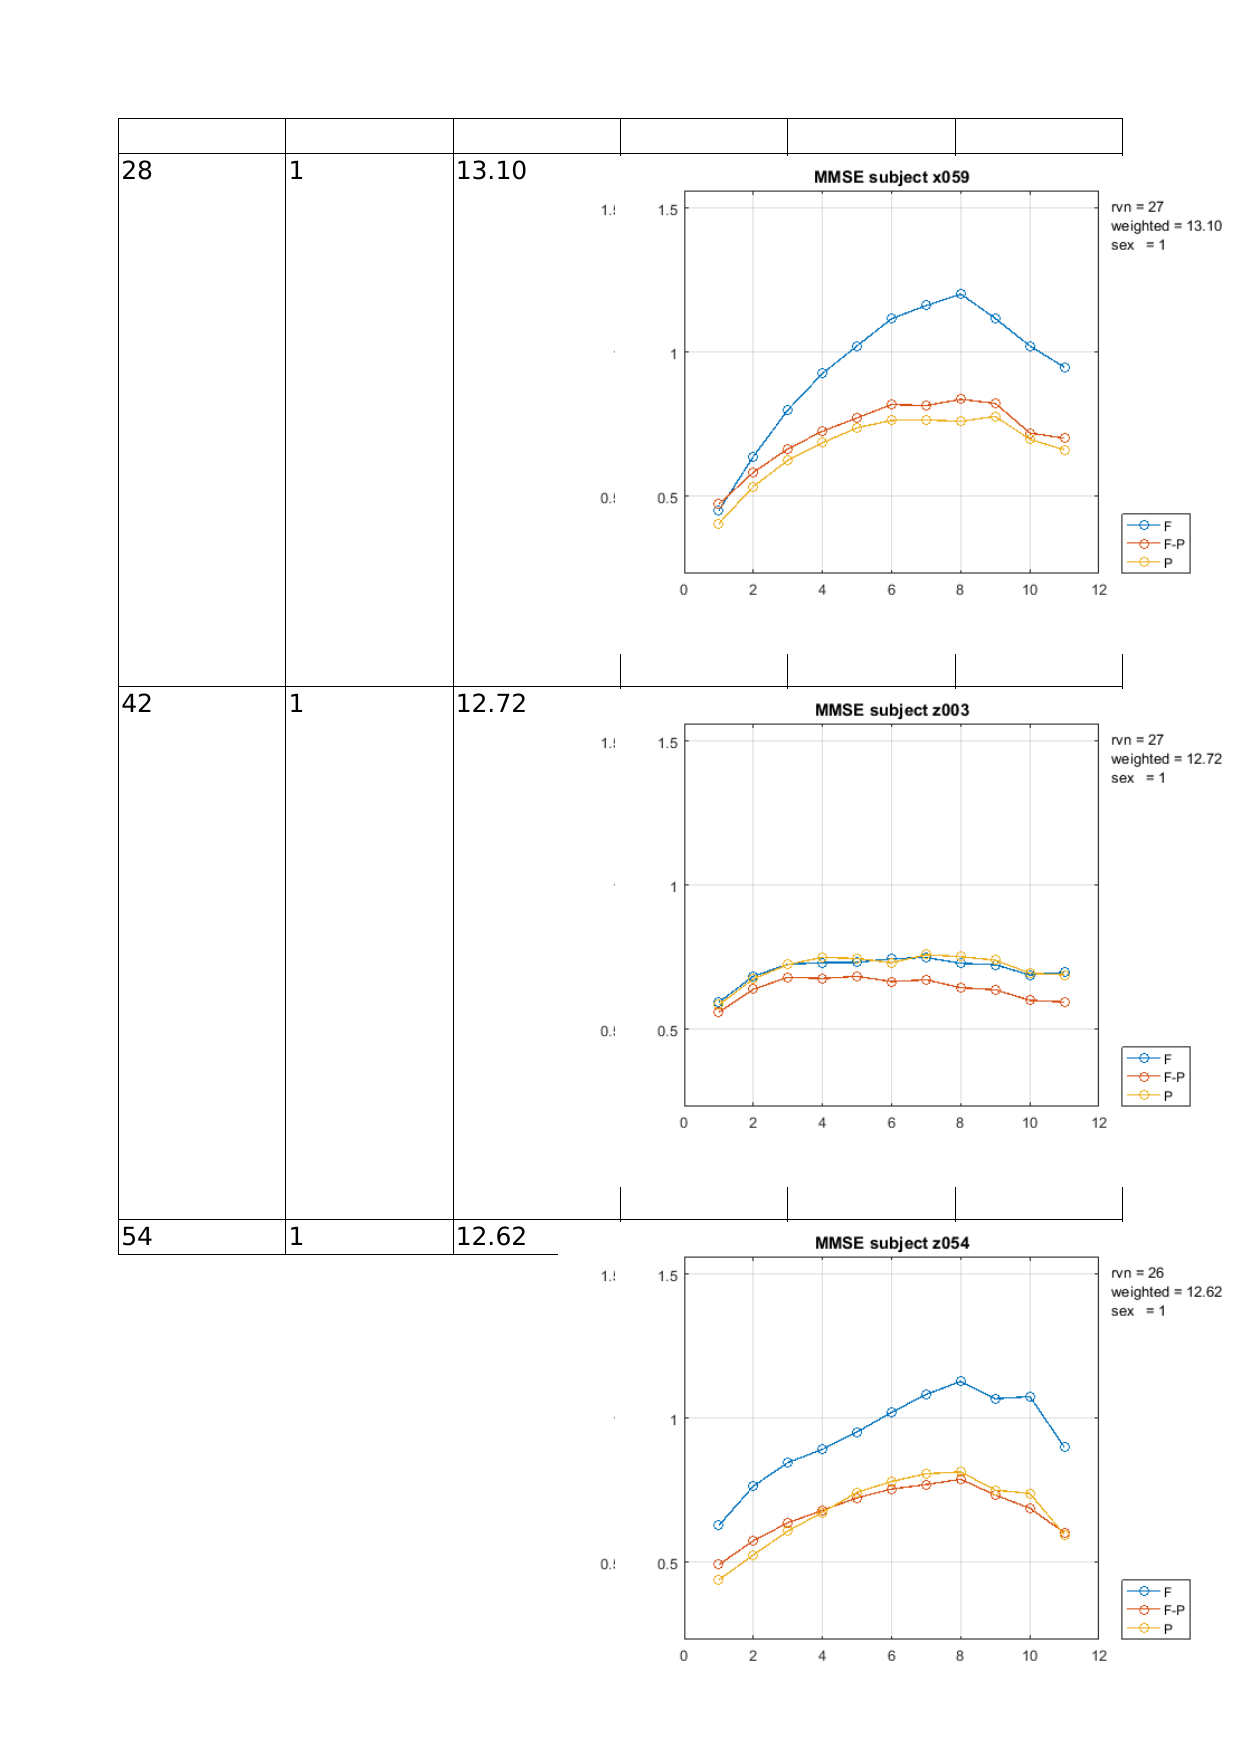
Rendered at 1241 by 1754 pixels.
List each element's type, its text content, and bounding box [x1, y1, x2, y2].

table_cell 42 [119, 687, 285, 1219]
table_cell [788, 1187, 955, 1219]
table_cell [286, 119, 453, 153]
table_cell [559, 625, 1183, 686]
table_cell 1 [286, 154, 453, 686]
table_cell 12.62 [454, 1220, 620, 1254]
table_cell [615, 1158, 1240, 1219]
table_cell [119, 119, 285, 153]
table_cell [1183, 625, 1240, 654]
table_cell [956, 119, 1122, 153]
table_cell [559, 1158, 615, 1187]
picture [558, 1222, 1241, 1691]
table_cell [788, 119, 955, 153]
picture [558, 689, 1241, 1158]
table_cell [454, 119, 620, 153]
table_cell 27 [621, 1187, 787, 1219]
table_cell 28 [621, 119, 787, 153]
table_cell [1183, 1691, 1240, 1720]
table_cell 12.72 [454, 687, 620, 1219]
table_cell 28 [119, 154, 285, 686]
picture [558, 156, 1241, 625]
table_cell 1 [286, 687, 453, 1219]
table_cell 27 [621, 654, 787, 686]
table_cell 13.10 [454, 154, 620, 686]
table_cell 54 [119, 1220, 285, 1254]
table_cell [956, 654, 1122, 686]
table_cell [559, 1691, 1183, 1720]
table_cell 1 [286, 1220, 453, 1254]
